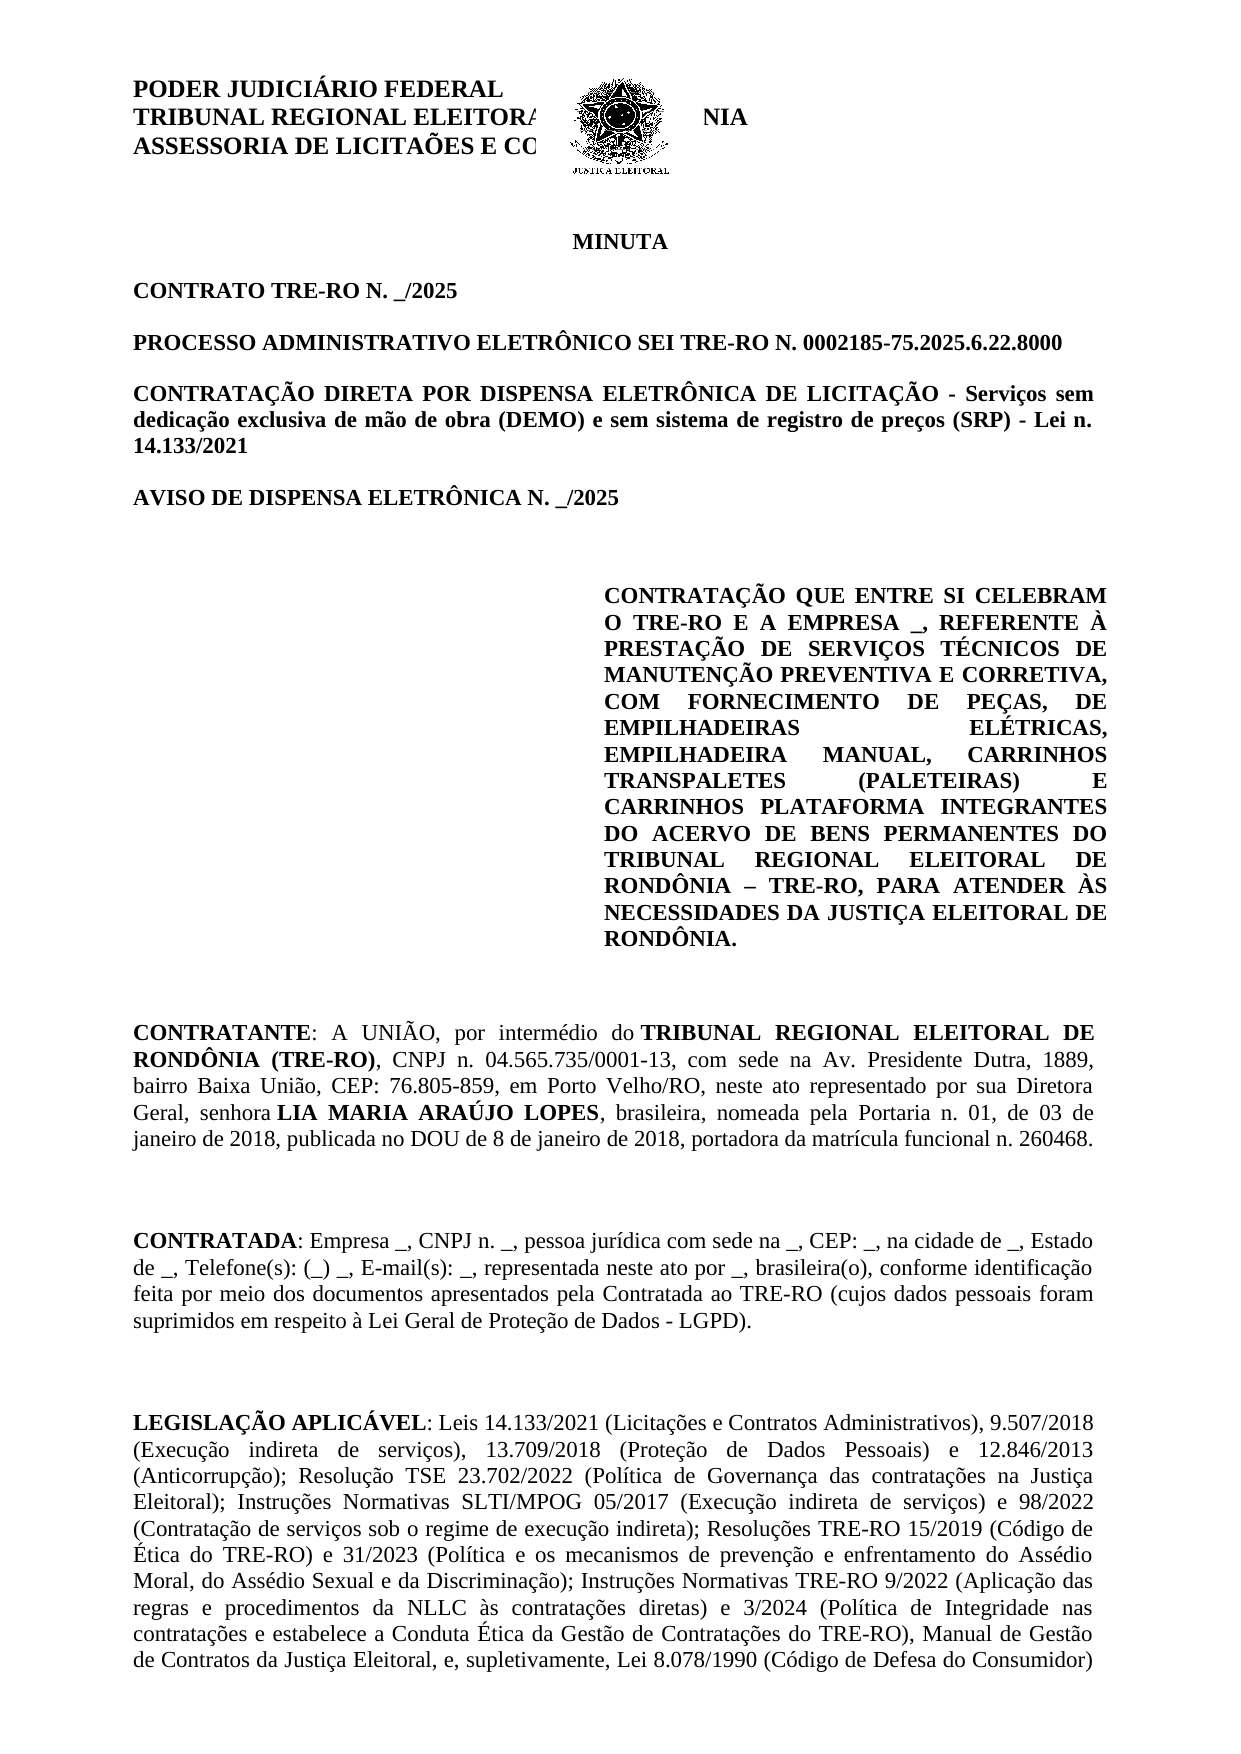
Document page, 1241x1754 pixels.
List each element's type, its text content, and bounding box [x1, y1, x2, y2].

text LEGISLAÇÃO APLICÁVEL: Leis 14.133/2021 (Licitações e Contratos Administrativos), 9.507/2018 (Execução indireta de serviços), 13.709/2018 (Proteção de Dados Pessoais) e 12.846/2013 (Anticorrupção); Resolução TSE 23.702/2022 (Política de Governança das contratações na Justiça Eleitoral); Instruções Normativas SLTI/MPOG 05/2017 (Execução indireta de serviços) e 98/2022 (Contratação de serviços sob o regime de execução indireta); Resoluções TRE-RO 15/2019 (Código de Ética do TRE-RO) e 31/2023 (Política e os mecanismos de prevenção e enfrentamento do Assédio Moral, do Assédio Sexual e da Discriminação); Instruções Normativas TRE-RO 9/2022 (Aplicação das regras e procedimentos da NLLC às contratações diretas) e 3/2024 (Política de Integridade nas contratações e estabelece a Conduta Ética da Gestão de Contratações do TRE-RO), Manual de Gestão de Contratos da Justiça Eleitoral, e, supletivamente, Lei 8.078/1990 (Código de Defesa do Consumidor) [133, 1409, 1095, 1673]
text AVISO DE DISPENSA ELETRÔNICA N. _/2025 [133, 484, 1095, 510]
text CONTRATO TRE-RO N. _/2025 [133, 277, 1095, 303]
text CONTRATADA: Empresa _, CNPJ n. _, pessoa jurídica com sede na _, CEP: _, na cidade de _, Estado de _, Telefone(s): (_) _, E-mail(s): _, representada neste ato por _, brasileira(o), conforme identificação feita por meio dos documentos apresentados pela Contratada ao TRE-RO (cujos dados pessoais foram suprimidos em respeito à Lei Geral de Proteção de Dados - LGPD). [133, 1228, 1095, 1333]
text PROCESSO ADMINISTRATIVO ELETRÔNICO SEI TRE-RO N. 0002185-75.2025.6.22.8000 [133, 328, 1095, 355]
text CONTRATAÇÃO QUE ENTRE SI CELEBRAM O TRE-RO E A EMPRESA _, REFERENTE À PRESTAÇÃO DE SERVIÇOS TÉCNICOS DE MANUTENÇÃO PREVENTIVA E CORRETIVA, COM FORNECIMENTO DE PEÇAS, DE EMPILHADEIRAS ELÉTRICAS, EMPILHADEIRA MANUAL, CARRINHOS TRANSPALETES (PALETEIRAS) E CARRINHOS PLATAFORMA INTEGRANTES DO ACERVO DE BENS PERMANENTES DO TRIBUNAL REGIONAL ELEITORAL DE RONDÔNIA – TRE-RO, PARA ATENDER ÀS NECESSIDADES DA JUSTIÇA ELEITORAL DE RONDÔNIA. [604, 582, 1107, 951]
text CONTRATANTE: A UNIÃO, por intermédio do TRIBUNAL REGIONAL ELEITORAL DE RONDÔNIA (TRE-RO), CNPJ n. 04.565.735/0001-13, com sede na Av. Presidente Dutra, 1889, bairro Baixa União, CEP: 76.805-859, em Porto Velho/RO, neste ato representado por sua Diretora Geral, senhora LIA MARIA ARAÚJO LOPES, brasileira, nomeada pela Portaria n. 01, de 03 de janeiro de 2018, publicada no DOU de 8 de janeiro de 2018, portadora da matrícula funcional n. 260468. [133, 1019, 1095, 1151]
text Minuta [133, 228, 1107, 254]
text CONTRATAÇÃO DIRETA POR DISPENSA ELETRÔNICA DE LICITAÇÃO - Serviços sem dedicação exclusiva de mão de obra (DEMO) e sem sistema de registro de preços (SRP) - Lei n. 14.133/2021 [133, 380, 1095, 459]
